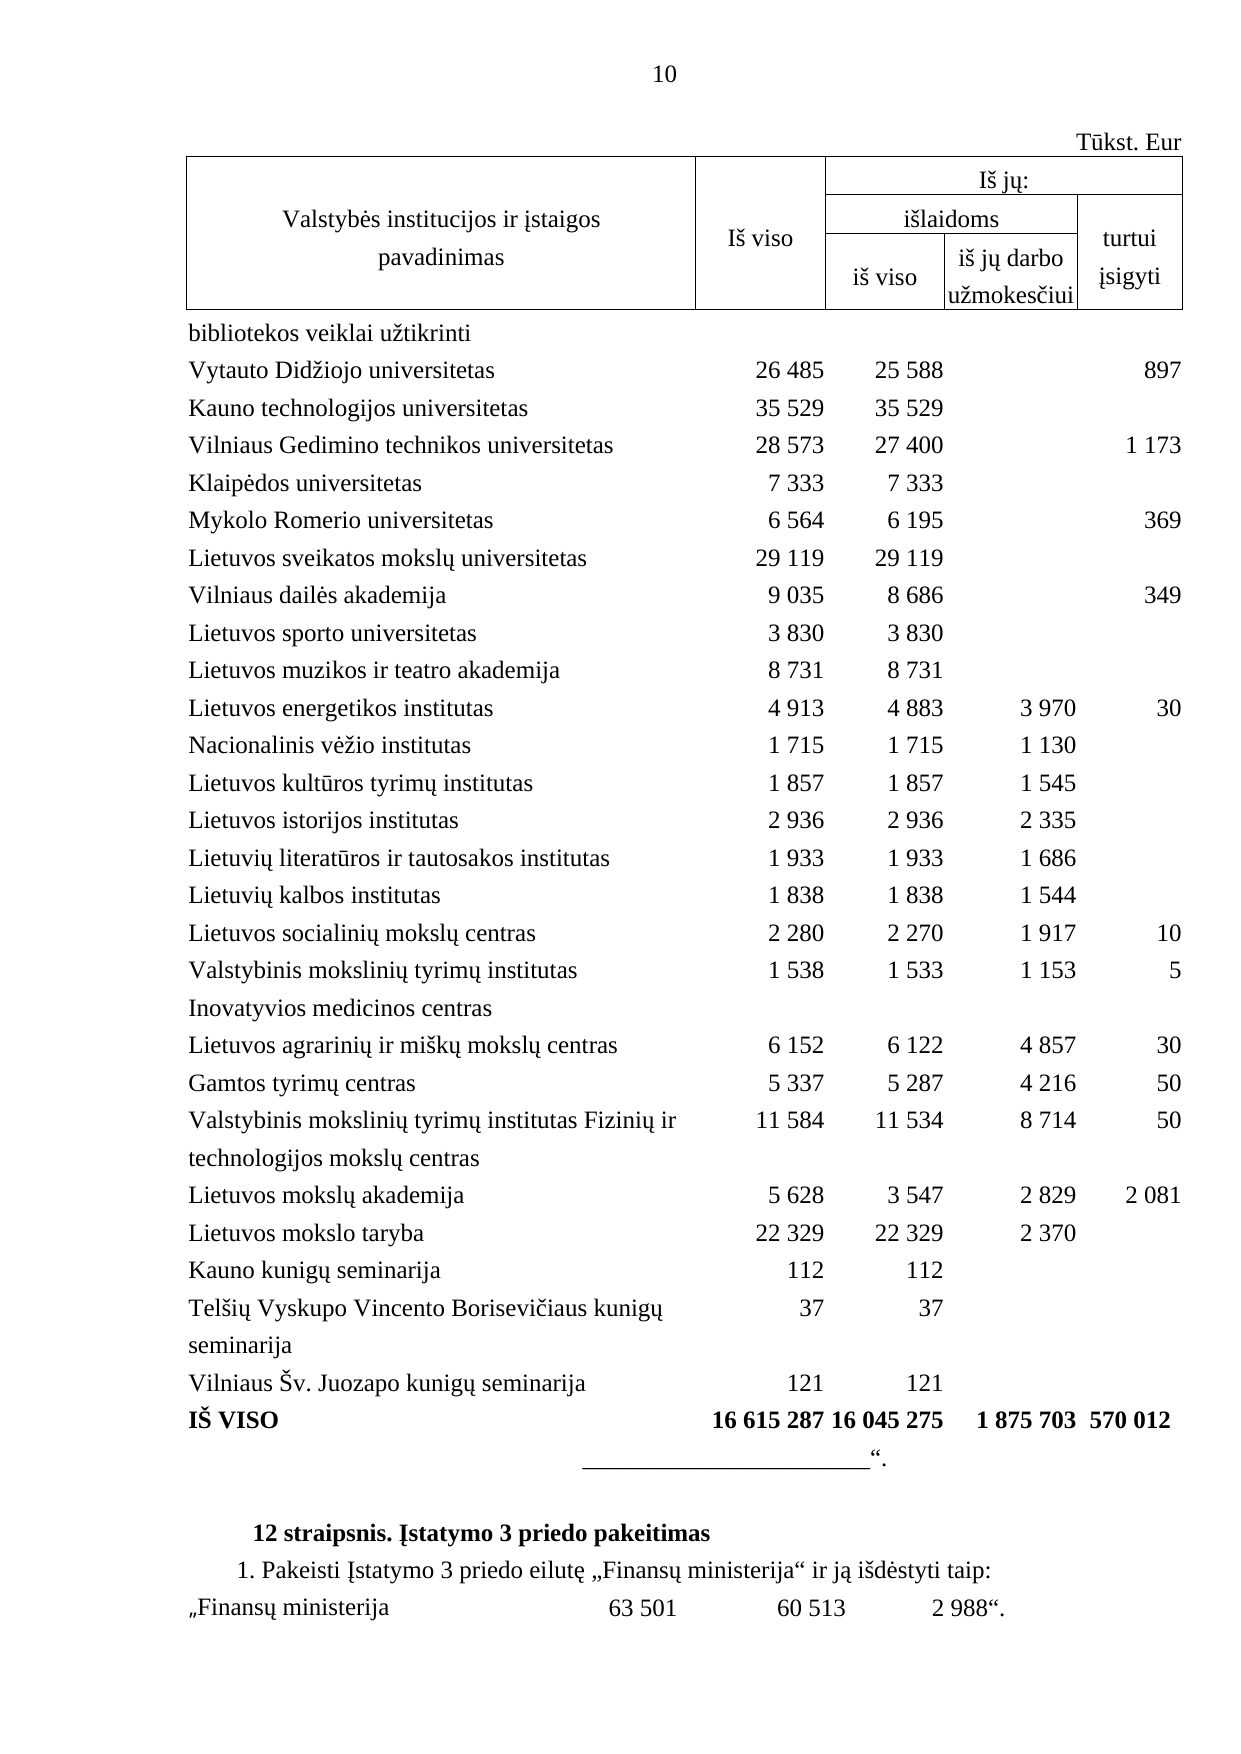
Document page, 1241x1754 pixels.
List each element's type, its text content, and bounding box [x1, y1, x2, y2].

table_cell [944, 347, 1077, 384]
table_cell Lietuvių kalbos institutas [187, 872, 695, 909]
table_cell [944, 1359, 1077, 1397]
table_cell 897 [1077, 347, 1182, 384]
table_cell [944, 534, 1077, 572]
table_cell Mykolo Romerio universitetas [187, 497, 695, 534]
table_cell 28 573 [695, 422, 825, 459]
table_cell 1 857 [825, 759, 944, 797]
table_cell [1077, 534, 1182, 572]
text _______________________“. [521, 1434, 1152, 1472]
table_cell 1 153 [944, 947, 1077, 1022]
table_cell Lietuvos kultūros tyrimų institutas [187, 759, 695, 797]
table_cell Iš viso [696, 157, 825, 309]
table_cell 7 333 [695, 459, 825, 497]
table_cell 29 119 [825, 534, 944, 572]
table_cell 1 838 [825, 872, 944, 909]
table_cell 9 035 [695, 572, 825, 609]
table_cell Kauno kunigų seminarija [187, 1247, 695, 1284]
table_cell iš jų darbo užmokesčiui [945, 234, 1077, 309]
table_cell [1077, 647, 1182, 684]
table_cell 2 280 [695, 909, 825, 947]
table_cell 570 012 [1077, 1397, 1182, 1434]
table_cell 1 917 [944, 909, 1077, 947]
table_cell 37 [825, 1284, 944, 1359]
table_cell Nacionalinis vėžio institutas [187, 722, 695, 759]
table_cell 2 335 [944, 797, 1077, 834]
table_cell Lietuvių literatūros ir tautosakos institutas [187, 834, 695, 872]
table_cell 1 533 [825, 947, 944, 1022]
table_cell 3 547 [825, 1172, 944, 1209]
table_cell 1 933 [695, 834, 825, 872]
table_cell 6 195 [825, 497, 944, 534]
table_cell [1077, 384, 1182, 422]
table_cell 3 830 [695, 609, 825, 647]
table_cell Telšių Vyskupo Vincento Borisevičiaus kunigų seminarija [187, 1284, 695, 1359]
table_cell 10 [1077, 909, 1182, 947]
table_cell turtui įsigyti [1078, 195, 1182, 309]
table_cell 1 875 703 [944, 1397, 1077, 1434]
table_cell [944, 572, 1077, 609]
table_cell 1 545 [944, 759, 1077, 797]
table_cell 37 [695, 1284, 825, 1359]
table_cell 1 838 [695, 872, 825, 909]
table_cell [944, 1284, 1077, 1359]
table_cell 1 857 [695, 759, 825, 797]
table_cell 8 686 [825, 572, 944, 609]
table_cell 26 485 [695, 347, 825, 384]
table_cell 8 714 [944, 1097, 1077, 1172]
table_cell Lietuvos mokslo taryba [187, 1209, 695, 1247]
table_cell 7 333 [825, 459, 944, 497]
table_cell [1077, 872, 1182, 909]
table_cell 1 538 [695, 947, 825, 1022]
table_cell 1 173 [1077, 422, 1182, 459]
table_cell Lietuvos istorijos institutas [187, 797, 695, 834]
table_cell 22 329 [825, 1209, 944, 1247]
table_cell Vilniaus Šv. Juozapo kunigų seminarija [187, 1359, 695, 1397]
table_cell [1077, 1284, 1182, 1359]
table_cell 6 122 [825, 1022, 944, 1059]
table_cell [944, 647, 1077, 684]
table_cell 8 731 [825, 647, 944, 684]
table_cell 16 615 287 [695, 1397, 825, 1434]
table_cell [944, 459, 1077, 497]
table_cell 2 270 [825, 909, 944, 947]
table_cell Vytauto Didžiojo universitetas [187, 347, 695, 384]
table_cell 5 628 [695, 1172, 825, 1209]
table_header [695, 118, 825, 156]
table_cell 5 337 [695, 1059, 825, 1097]
table_cell iš viso [826, 234, 944, 309]
table_cell 2 936 [825, 797, 944, 834]
table_cell [1077, 1247, 1182, 1284]
table_cell išlaidoms [826, 195, 1077, 233]
table_cell 25 588 [825, 347, 944, 384]
text 12 straipsnis. Įstatymo 3 priedo pakeitimas [177, 1509, 1152, 1547]
table_cell Lietuvos energetikos institutas [187, 684, 695, 722]
table_cell [944, 384, 1077, 422]
table_cell Lietuvos socialinių mokslų centras [187, 909, 695, 947]
table_cell 1 686 [944, 834, 1077, 872]
table_cell 5 [1077, 947, 1182, 1022]
table_cell 29 119 [695, 534, 825, 572]
table_cell Valstybinis mokslinių tyrimų institutas Fizinių ir technologijos mokslų centras [187, 1097, 695, 1172]
table_cell bibliotekos veiklai užtikrinti [187, 310, 695, 347]
table_cell [1077, 797, 1182, 834]
table_cell [1077, 722, 1182, 759]
text 1. Pakeisti Įstatymo 3 priedo eilutę „Finansų ministerija“ ir ją išdėstyti taip: [177, 1547, 1152, 1584]
table_cell [1077, 1209, 1182, 1247]
table_cell [944, 497, 1077, 534]
table_cell 30 [1077, 684, 1182, 722]
table_cell Lietuvos muzikos ir teatro akademija [187, 647, 695, 684]
table_cell [1077, 609, 1182, 647]
table_cell [944, 310, 1077, 347]
table_cell IŠ VISO [187, 1397, 695, 1434]
table_cell 1 130 [944, 722, 1077, 759]
table_cell 4 857 [944, 1022, 1077, 1059]
table_cell 4 913 [695, 684, 825, 722]
table_cell 121 [825, 1359, 944, 1397]
table_cell [1077, 310, 1182, 347]
table_cell [944, 609, 1077, 647]
table_cell 22 329 [695, 1209, 825, 1247]
table_cell 50 [1077, 1097, 1182, 1172]
table_cell [944, 1247, 1077, 1284]
table_cell 2 081 [1077, 1172, 1182, 1209]
table_cell 16 045 275 [825, 1397, 944, 1434]
table_cell [1077, 1359, 1182, 1397]
table_cell 4 216 [944, 1059, 1077, 1097]
table_cell 5 287 [825, 1059, 944, 1097]
table_cell [1077, 459, 1182, 497]
table_header Tūkst. Eur [944, 118, 1182, 156]
table_cell Iš jų: [826, 157, 1182, 194]
table_header [187, 118, 695, 156]
table_cell Lietuvos agrarinių ir miškų mokslų centras [187, 1022, 695, 1059]
table_cell [695, 310, 825, 347]
table_cell Vilniaus Gedimino technikos universitetas [187, 422, 695, 459]
table_cell Lietuvos mokslų akademija [187, 1172, 695, 1209]
table_cell 112 [825, 1247, 944, 1284]
table_cell 2 370 [944, 1209, 1077, 1247]
table_cell 1 933 [825, 834, 944, 872]
table_header [1063, 1584, 1174, 1622]
table_cell 27 400 [825, 422, 944, 459]
table_cell 11 584 [695, 1097, 825, 1172]
table_header 63 501 [597, 1584, 766, 1622]
table_cell 3 970 [944, 684, 1077, 722]
table_cell 30 [1077, 1022, 1182, 1059]
table_cell [825, 310, 944, 347]
table_cell 1 544 [944, 872, 1077, 909]
table_cell 35 529 [825, 384, 944, 422]
table_cell 2 829 [944, 1172, 1077, 1209]
table_cell 6 152 [695, 1022, 825, 1059]
table_cell Valstybės institucijos ir įstaigos pavadinimas [187, 157, 695, 309]
table_cell 6 564 [695, 497, 825, 534]
table_cell [1077, 759, 1182, 797]
table_cell [1077, 834, 1182, 872]
table_cell 8 731 [695, 647, 825, 684]
table_cell [944, 422, 1077, 459]
table_cell Vilniaus dailės akademija [187, 572, 695, 609]
table_cell 2 936 [695, 797, 825, 834]
table_cell 1 715 [695, 722, 825, 759]
table_header [825, 118, 944, 156]
table_cell 1 715 [825, 722, 944, 759]
table_cell Gamtos tyrimų centras [187, 1059, 695, 1097]
table_cell 11 534 [825, 1097, 944, 1172]
table_cell 50 [1077, 1059, 1182, 1097]
table_cell 121 [695, 1359, 825, 1397]
table_cell 4 883 [825, 684, 944, 722]
table_cell Valstybinis mokslinių tyrimų institutas Inovatyvios medicinos centras [187, 947, 695, 1022]
table_cell 369 [1077, 497, 1182, 534]
table_cell Kauno technologijos universitetas [187, 384, 695, 422]
table_cell 349 [1077, 572, 1182, 609]
table_cell 112 [695, 1247, 825, 1284]
table_cell 35 529 [695, 384, 825, 422]
table_cell Lietuvos sveikatos mokslų universitetas [187, 534, 695, 572]
table_cell Klaipėdos universitetas [187, 459, 695, 497]
table_header „Finansų ministerija [177, 1584, 597, 1622]
table_header 60 513 [766, 1584, 920, 1622]
table_header 2 988“. [920, 1584, 1063, 1622]
table_cell Lietuvos sporto universitetas [187, 609, 695, 647]
table_cell 3 830 [825, 609, 944, 647]
